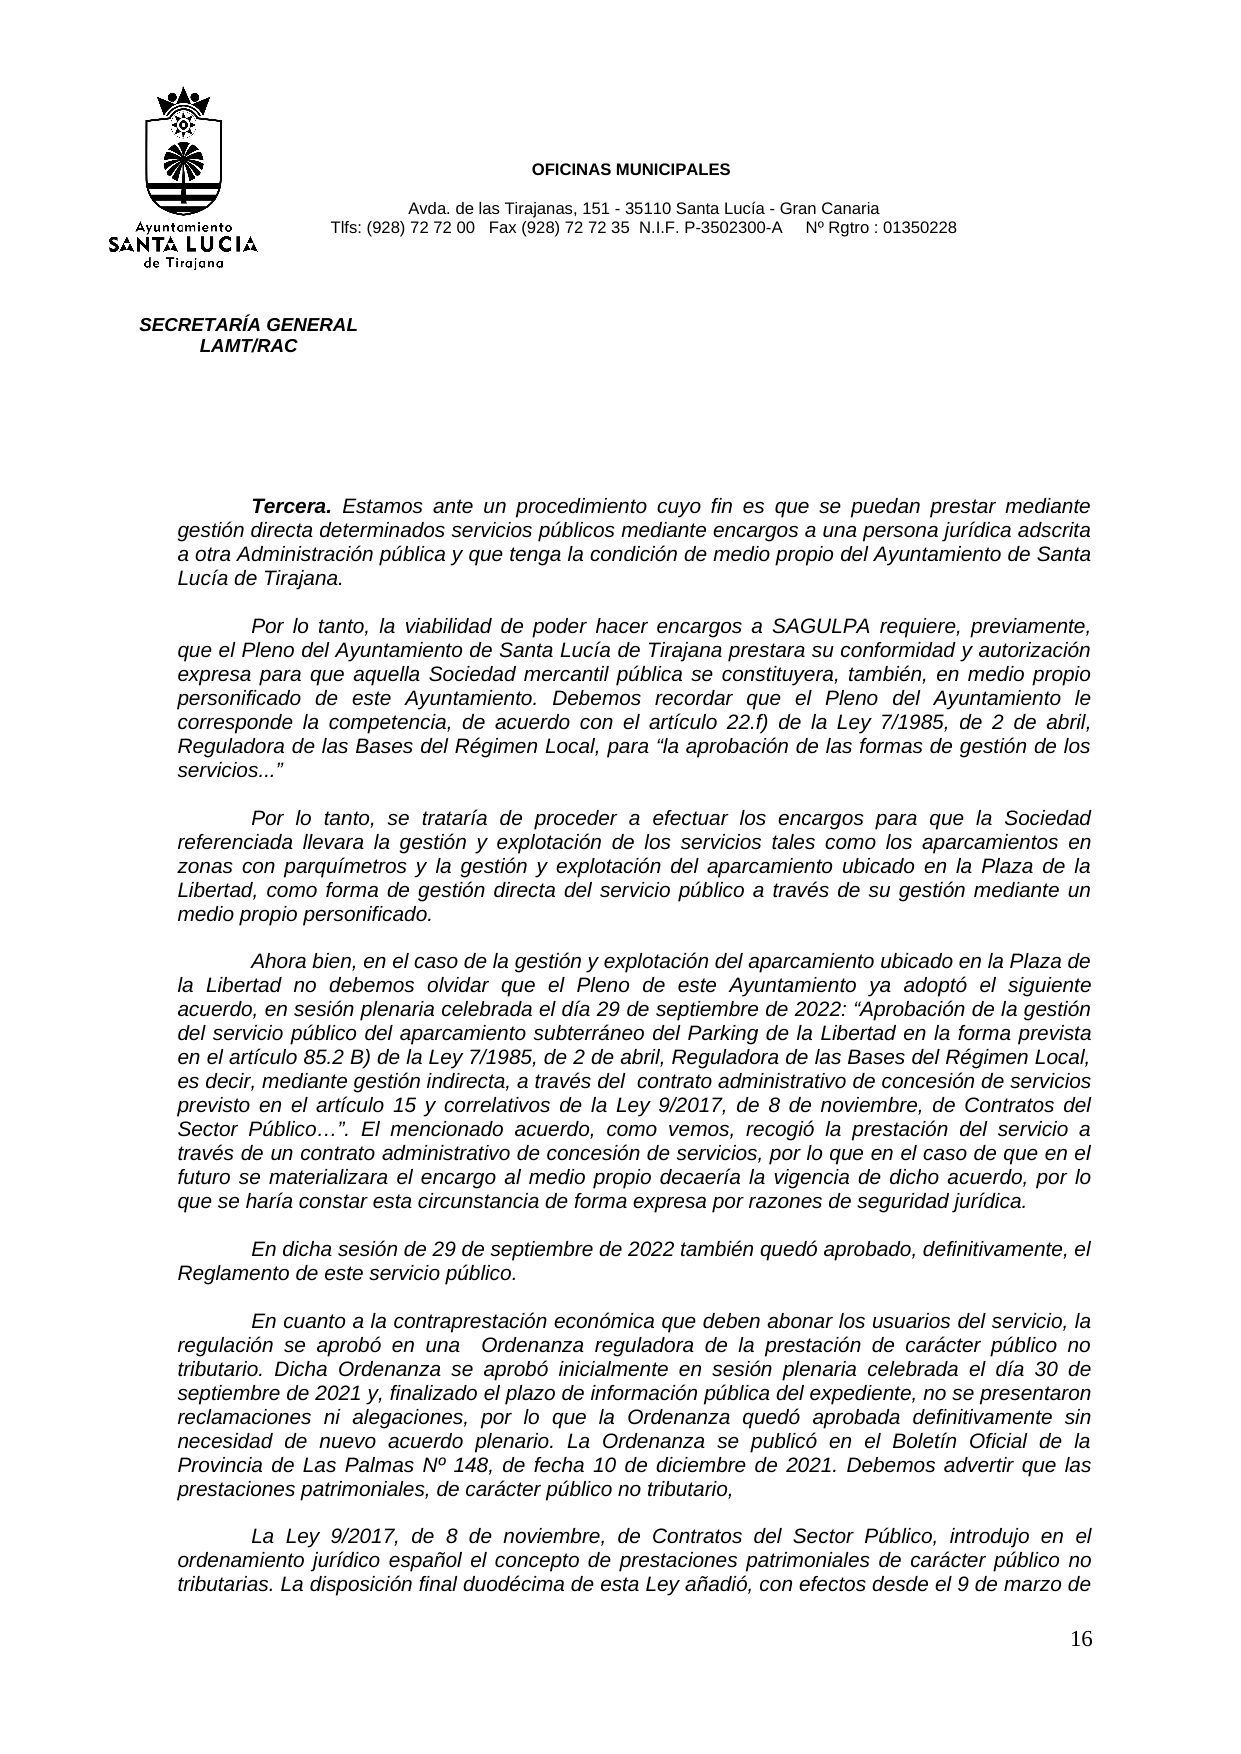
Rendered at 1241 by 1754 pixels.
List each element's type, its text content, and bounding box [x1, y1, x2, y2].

text La Ley 9/2017, de 8 de noviembre, de Contratos del Sector Público, introdujo en el ordenamiento jurídico español el concepto de prestaciones patrimoniales de carácter público no tributarias. La disposición final duodécima de esta Ley añadió, con efectos desde el 9 de marzo de [177, 1524, 1092, 1596]
text Por lo tanto, se trataría de proceder a efectuar los encargos para que la Sociedad referenciada llevara la gestión y explotación de los servicios tales como los aparcamientos en zonas con parquímetros y la gestión y explotación del aparcamiento ubicado en la Plaza de la Libertad, como forma de gestión directa del servicio público a través de su gestión mediante un medio propio personificado. [177, 806, 1092, 925]
text Por lo tanto, la viabilidad de poder hacer encargos a SAGULPA requiere, previamente, que el Pleno del Ayuntamiento de Santa Lucía de Tirajana prestara su conformidad y autorización expresa para que aquella Sociedad mercantil pública se constituyera, también, en medio propio personificado de este Ayuntamiento. Debemos recordar que el Pleno del Ayuntamiento le corresponde la competencia, de acuerdo con el artículo 22.f) de la Ley 7/1985, de 2 de abril, Reguladora de las Bases del Régimen Local, para “la aprobación de las formas de gestión de los servicios...” [177, 614, 1092, 782]
text En cuanto a la contraprestación económica que deben abonar los usuarios del servicio, la regulación se aprobó en una Ordenanza reguladora de la prestación de carácter público no tributario. Dicha Ordenanza se aprobó inicialmente en sesión plenaria celebrada el día 30 de septiembre de 2021 y, finalizado el plazo de información pública del expediente, no se presentaron reclamaciones ni alegaciones, por lo que la Ordenanza quedó aprobada definitivamente sin necesidad de nuevo acuerdo plenario. La Ordenanza se publicó en el Boletín Oficial de la Provincia de Las Palmas Nº 148, de fecha 10 de diciembre de 2021. Debemos advertir que las prestaciones patrimoniales, de carácter público no tributario, [177, 1309, 1092, 1500]
picture [80, 56, 286, 296]
text En dicha sesión de 29 de septiembre de 2022 también quedó aprobado, definitivamente, el Reglamento de este servicio público. [177, 1237, 1092, 1285]
text Tercera. Estamos ante un procedimiento cuyo fin es que se puedan prestar mediante gestión directa determinados servicios públicos mediante encargos a una persona jurídica adscrita a otra Administración pública y que tenga la condición de medio propio del Ayuntamiento de Santa Lucía de Tirajana. [177, 494, 1092, 590]
text Ahora bien, en el caso de la gestión y explotación del aparcamiento ubicado en la Plaza de la Libertad no debemos olvidar que el Pleno de este Ayuntamiento ya adoptó el siguiente acuerdo, en sesión plenaria celebrada el día 29 de septiembre de 2022: “Aprobación de la gestión del servicio público del aparcamiento subterráneo del Parking de la Libertad en la forma prevista en el artículo 85.2 B) de la Ley 7/1985, de 2 de abril, Reguladora de las Bases del Régimen Local, es decir, mediante gestión indirecta, a través del contrato administrativo de concesión de servicios previsto en el artículo 15 y correlativos de la Ley 9/2017, de 8 de noviembre, de Contratos del Sector Público…”. El mencionado acuerdo, como vemos, recogió la prestación del servicio a través de un contrato administrativo de concesión de servicios, por lo que en el caso de que en el futuro se materializara el encargo al medio propio decaería la vigencia de dicho acuerdo, por lo que se haría constar esta circunstancia de forma expresa por razones de seguridad jurídica. [177, 949, 1092, 1213]
